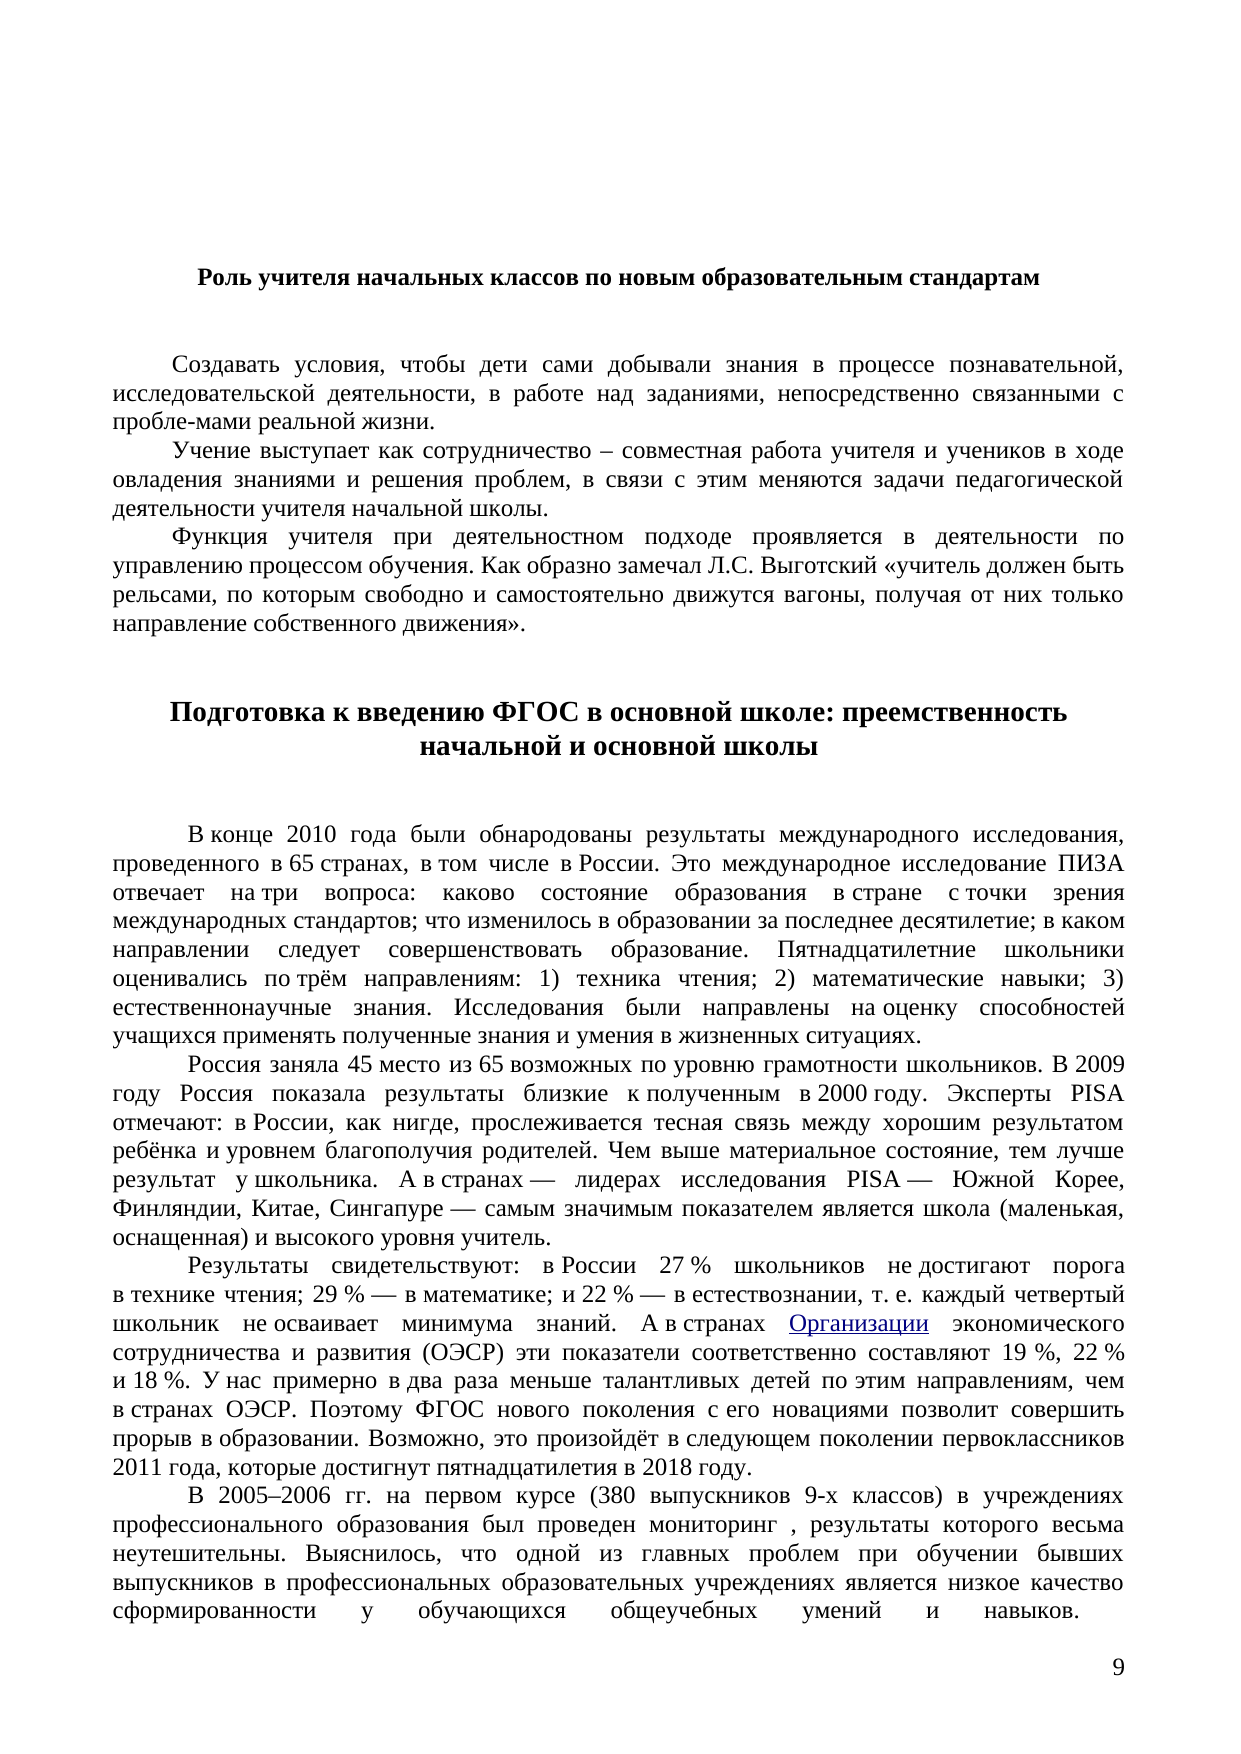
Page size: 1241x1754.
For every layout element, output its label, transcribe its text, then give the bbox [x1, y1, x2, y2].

text Функция учителя при деятельностном подходе проявляется в деятельности по управлению процессом обучения. Как образно замечал Л.С. Выготский «учитель должен быть рельсами, по которым свободно и самостоятельно движутся вагоны, получая от них только направление собственного движения». [112, 521, 1125, 636]
text Россия заняла 45 место из 65 возможных по уровню грамотности школьников. В 2009 году Россия показала результаты близкие к полученным в 2000 году. Эксперты PISA отмечают: в России, как нигде, прослеживается тесная связь между хорошим результатом ребёнка и уровнем благополучия родителей. Чем выше материальное состояние, тем лучше результат у школьника. А в странах — лидерах исследования PISA — Южной Корее, Финляндии, Китае, Сингапуре — самым значимым показателем является школа (маленькая, оснащенная) и высокого уровня учитель. [112, 1049, 1125, 1251]
text Создавать условия, чтобы дети сами добывали знания в процессе познавательной, исследовательской деятельности, в работе над заданиями, непосредственно связанными с пробле-мами реальной жизни. [112, 349, 1125, 435]
text Роль учителя начальных классов по новым образовательным стандартам [112, 262, 1125, 291]
text В 2005–2006 гг. на первом курсе (380 выпускников 9-х классов) в учреждениях профессионального образования был проведен мониторинг , результаты которого весьма неутешительны. Выяснилось, что одной из главных проблем при обучении бывших выпускников в профессиональных образовательных учреждениях является низкое качество сформированности у обучающихся общеучебных умений и навыков. [112, 1481, 1125, 1624]
text В конце 2010 года были обнародованы результаты международного исследования, проведенного в 65 странах, в том числе в России. Это международное исследование ПИЗА отвечает на три вопроса: каково состояние образования в стране с точки зрения международных стандартов; что изменилось в образовании за последнее десятилетие; в каком направлении следует совершенствовать образование. Пятнадцатилетние школьники оценивались по трём направлениям: 1) техника чтения; 2) математические навыки; 3) естественнонаучные знания. Исследования были направлены на оценку способностей учащихся применять полученные знания и умения в жизненных ситуациях. [112, 819, 1125, 1049]
text Подготовка к введению ФГОС в основной школе: преемственность начальной и основной школы [112, 694, 1125, 761]
text Результаты свидетельствуют: в России 27 % школьников не достигают порога в технике чтения; 29 % — в математике; и 22 % — в естествознании, т. е. каждый четвертый школьник не осваивает минимума знаний. А в странах Организации экономического сотрудничества и развития (ОЭСР) эти показатели соответственно составляют 19 %, 22 % и 18 %. У нас примерно в два раза меньше талантливых детей по этим направлениям, чем в странах ОЭСР. Поэтому ФГОС нового поколения с его новациями позволит совершить прорыв в образовании. Возможно, это произойдёт в следующем поколении первоклассников 2011 года, которые достигнут пятнадцатилетия в 2018 году. [112, 1251, 1125, 1481]
text Учение выступает как сотрудничество – совместная работа учителя и учеников в ходе овладения знаниями и решения проблем, в связи с этим меняются задачи педагогической деятельности учителя начальной школы. [112, 435, 1125, 521]
